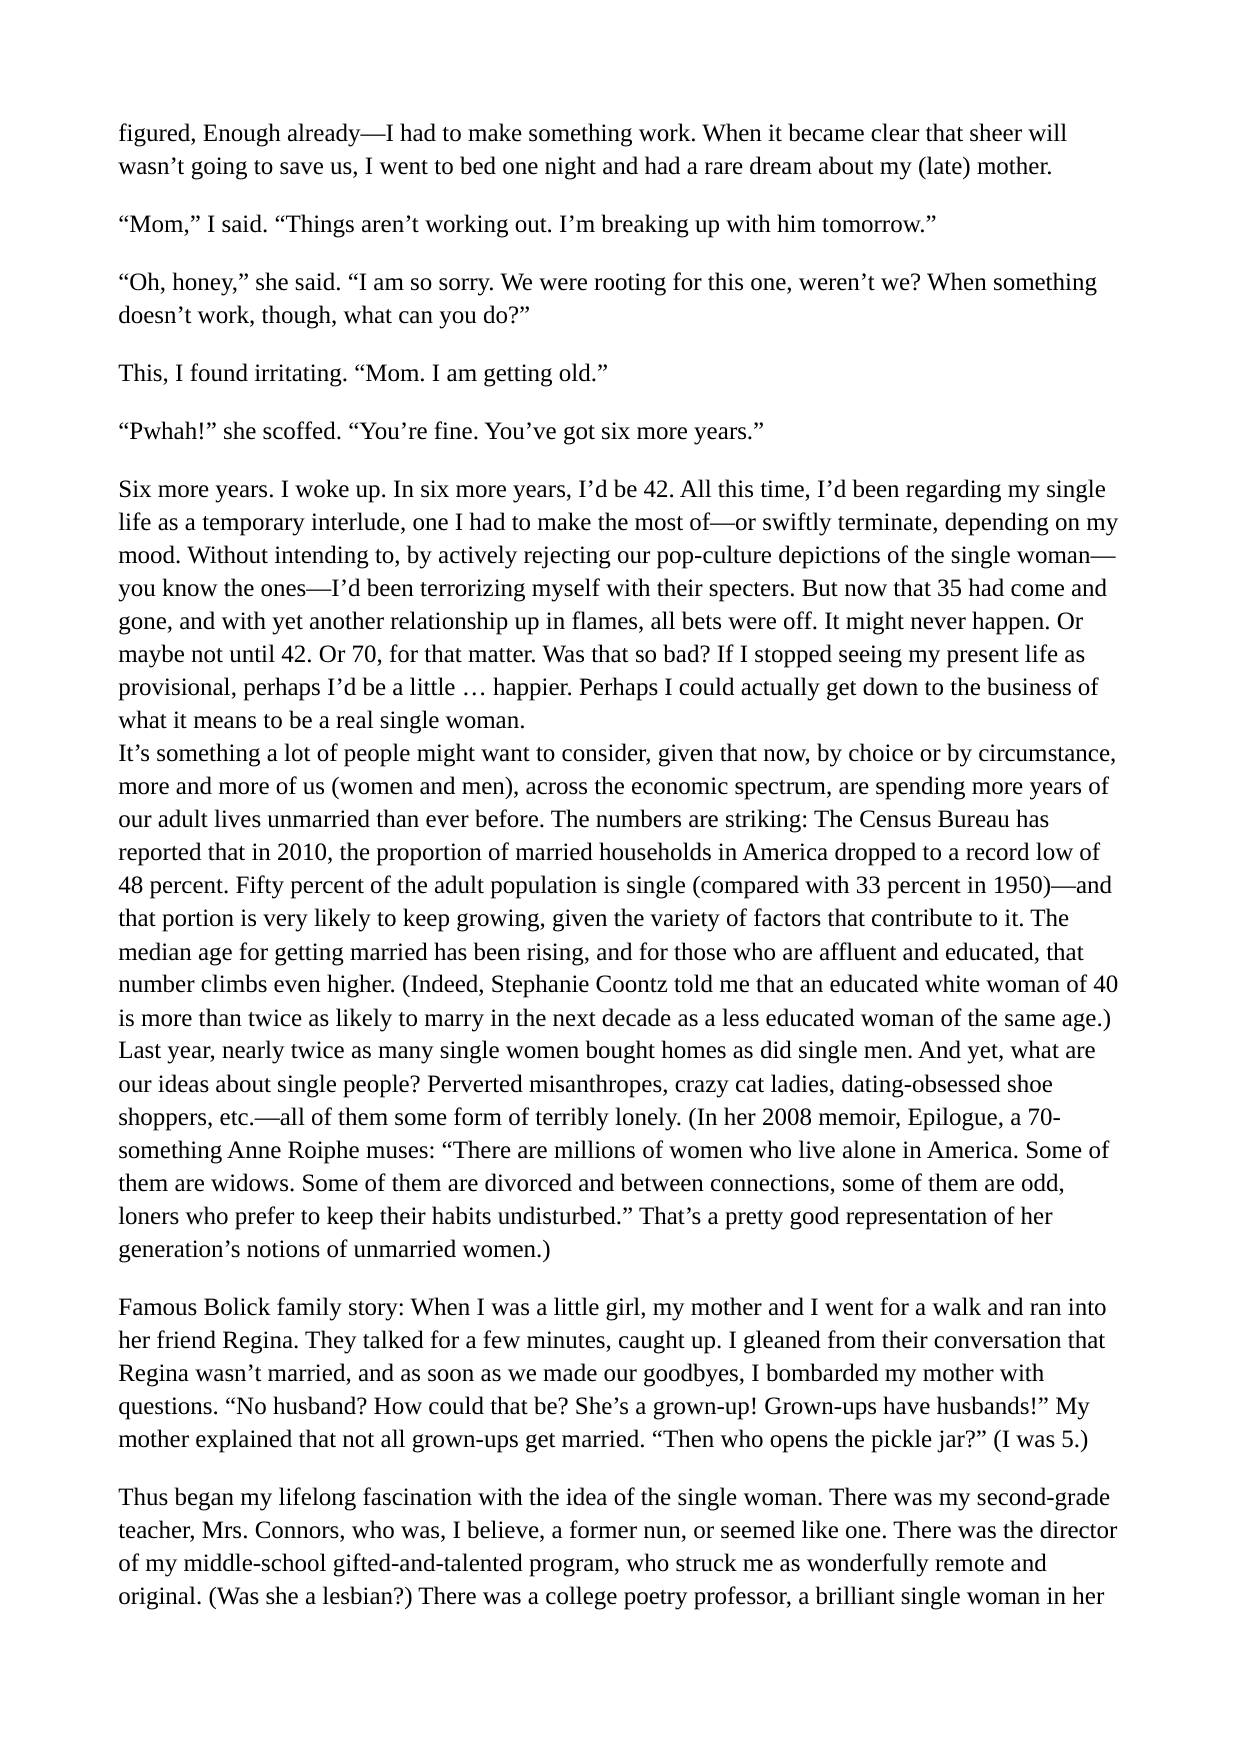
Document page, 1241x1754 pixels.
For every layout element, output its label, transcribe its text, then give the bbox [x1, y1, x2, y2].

text Famous Bolick family story: When I was a little girl, my mother and I went for a walk and ran into her friend Regina. They talked for a few minutes, caught up. I gleaned from their conversation that Regina wasn’t married, and as soon as we made our goodbyes, I bombarded my mother with questions. “No husband? How could that be? She’s a grown-up! Grown-ups have husbands!” My mother explained that not all grown-ups get married. “Then who opens the pickle jar?” (I was 5.) [118, 1292, 1122, 1453]
text This, I found irritating. “Mom. I am getting old.” [118, 358, 1122, 387]
text figured, Enough already—I had to make something work. When it became clear that sheer will wasn’t going to save us, I went to bed one night and had a rare dream about my (late) mother. [118, 118, 1122, 180]
text “Oh, honey,” she said. “I am so sorry. We were rooting for this one, weren’t we? When something doesn’t work, though, what can you do?” [118, 267, 1122, 329]
text It’s something a lot of people might want to consider, given that now, by choice or by circumstance, more and more of us (women and men), across the economic spectrum, are spending more years of our adult lives unmarried than ever before. The numbers are striking: The Census Bureau has reported that in 2010, the proportion of married households in America dropped to a record low of 48 percent. Fifty percent of the adult population is single (compared with 33 percent in 1950)—and that portion is very likely to keep growing, given the variety of factors that contribute to it. The median age for getting married has been rising, and for those who are affluent and educated, that number climbs even higher. (Indeed, Stephanie Coontz told me that an educated white woman of 40 is more than twice as likely to marry in the next decade as a less educated woman of the same age.) Last year, nearly twice as many single women bought homes as did single men. And yet, what are our ideas about single people? Perverted misanthropes, crazy cat ladies, dating-obsessed shoe shoppers, etc.—all of them some form of terribly lonely. (In her 2008 memoir, Epilogue, a 70-something Anne Roiphe muses: “There are millions of women who live alone in America. Some of them are widows. Some of them are divorced and between connections, some of them are odd, loners who prefer to keep their habits undisturbed.” That’s a pretty good representation of her generation’s notions of unmarried women.) [118, 738, 1122, 1262]
text Thus began my lifelong fascination with the idea of the single woman. There was my second-grade teacher, Mrs. Connors, who was, I believe, a former nun, or seemed like one. There was the director of my middle-school gifted-and-talented program, who struck me as wonderfully remote and original. (Was she a lesbian?) There was a college poetry professor, a brilliant single woman in her [118, 1482, 1122, 1610]
text Six more years. I woke up. In six more years, I’d be 42. All this time, I’d been regarding my single life as a temporary interlude, one I had to make the most of—or swiftly terminate, depending on my mood. Without intending to, by actively rejecting our pop-culture depictions of the single woman—you know the ones—I’d been terrorizing myself with their specters. But now that 35 had come and gone, and with yet another relationship up in flames, all bets were off. It might never happen. Or maybe not until 42. Or 70, for that matter. Was that so bad? If I stopped seeing my present life as provisional, perhaps I’d be a little … happier. Perhaps I could actually get down to the business of what it means to be a real single woman. [118, 474, 1122, 734]
text “Mom,” I said. “Things aren’t working out. I’m breaking up with him tomorrow.” [118, 209, 1122, 238]
text “Pwhah!” she scoffed. “You’re fine. You’ve got six more years.” [118, 416, 1122, 445]
